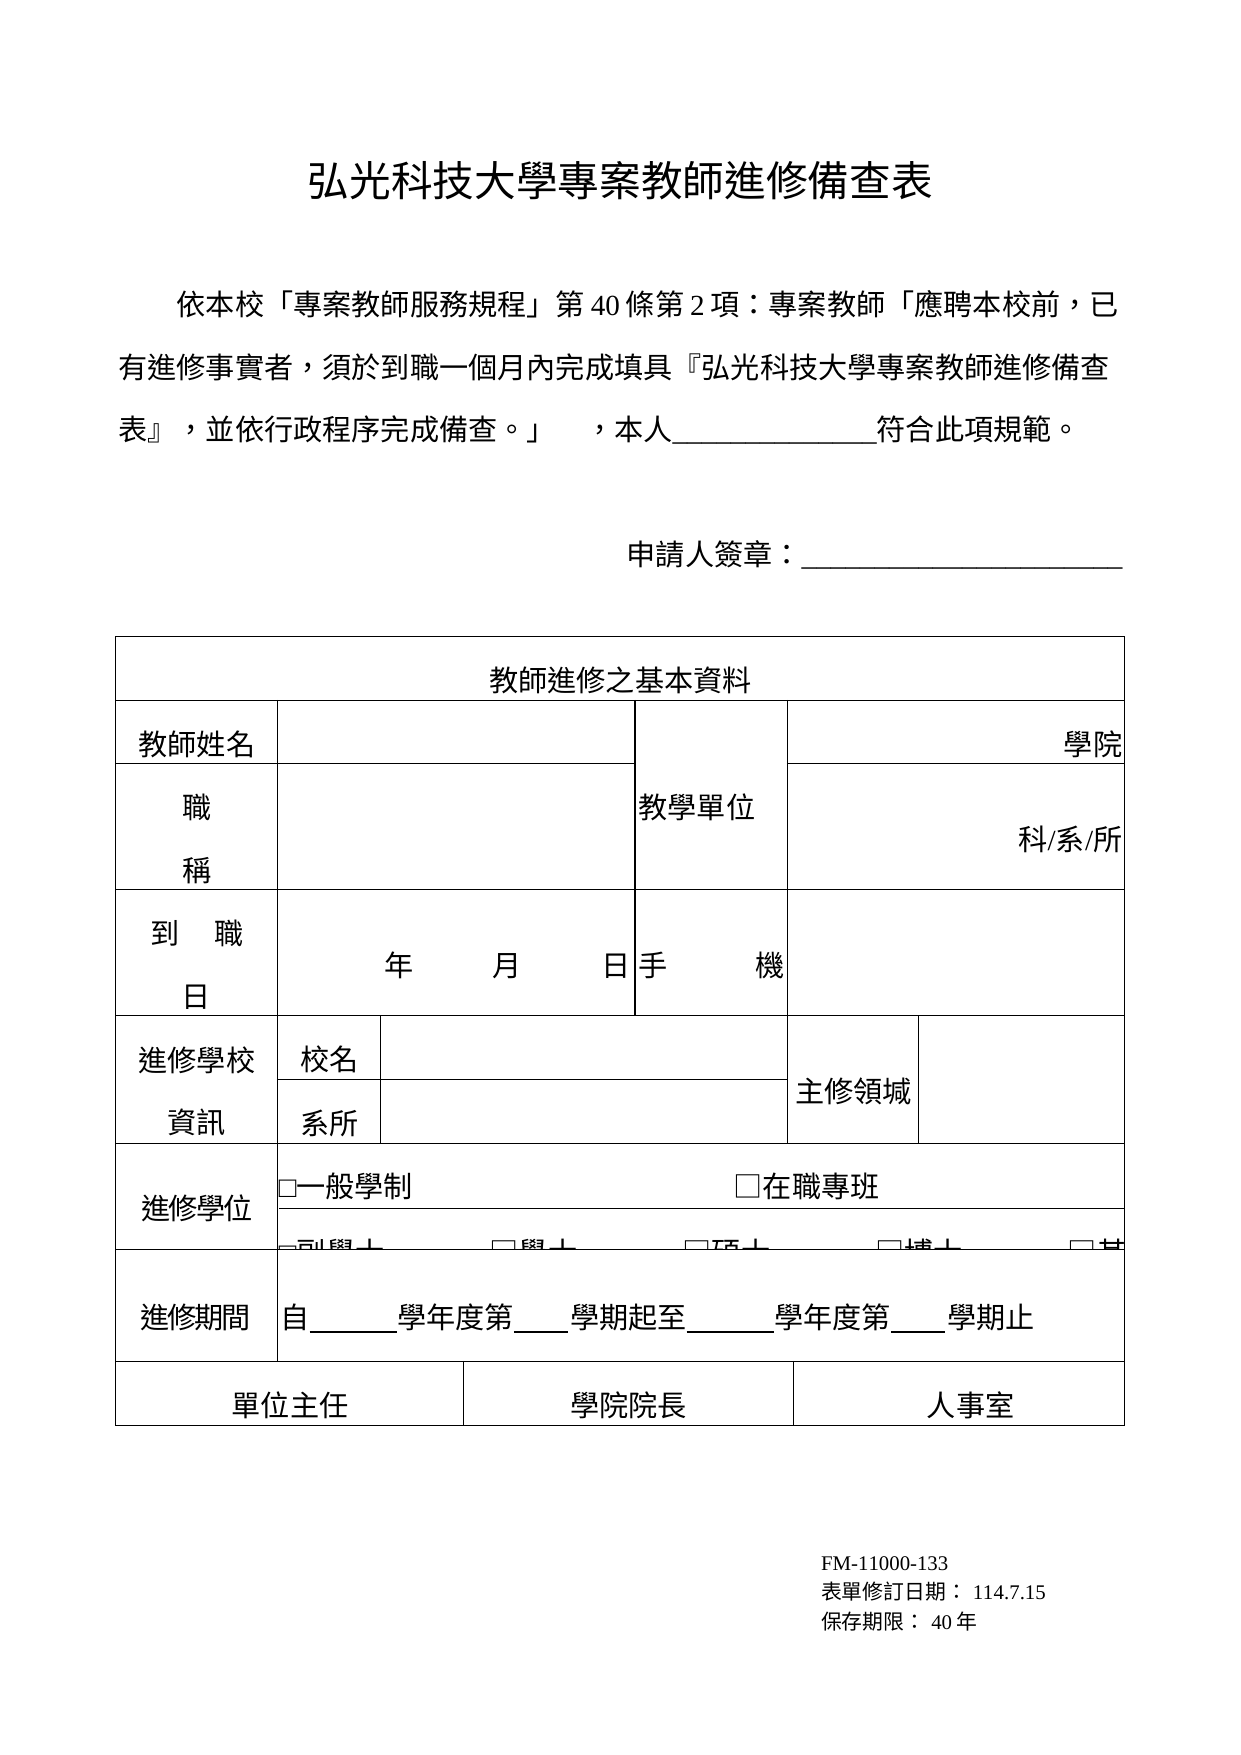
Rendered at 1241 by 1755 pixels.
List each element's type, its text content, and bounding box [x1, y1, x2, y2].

table_cell 進修期間 [116, 1250, 277, 1361]
table_cell 系所 [278, 1080, 380, 1142]
table_cell 學院院長 [464, 1362, 793, 1425]
table_header 教師進修之基本資料 [116, 637, 1124, 700]
table_cell [381, 1016, 787, 1079]
table_cell 進修學校 資訊 [116, 1016, 277, 1142]
text 依本校「專案教師服務規程」第40條第2項：專案教師「應聘本校前，已有進修事實者，須於到職一個月內完成填具『弘光科技大學專案教師進修備查表』，並依行政程序完成備查。」 ，本人______________符合此項規範。 [118, 261, 1122, 449]
table_cell 教師姓名 [116, 701, 277, 763]
table_cell [278, 701, 634, 763]
table_cell 人事室 [794, 1362, 1124, 1425]
table_cell 手 機 [636, 890, 787, 1015]
table_cell 年 月 日 [278, 890, 634, 1015]
table_cell [278, 764, 634, 889]
table_cell 主修領堿 [788, 1016, 918, 1142]
table_cell 科/系/所 [788, 764, 1124, 889]
table_cell 到 職 日 [116, 890, 277, 1015]
text 弘光科技大學專案教師進修備查表 [118, 136, 1122, 199]
table_cell [919, 1016, 1124, 1142]
table_cell 職 稱 [116, 764, 277, 889]
table_cell 校名 [278, 1016, 380, 1079]
table_cell 進修學位 [116, 1144, 277, 1249]
table_cell 學院 [788, 701, 1124, 763]
text 申請人簽章：______________________ [118, 511, 1122, 574]
table_cell 單位主任 [116, 1362, 463, 1425]
table_cell 教學單位 [636, 701, 787, 889]
table_cell [381, 1080, 787, 1142]
table_cell 自 學年度第 學期起至 學年度第 學期止 [278, 1250, 1124, 1361]
table_cell □一般學制 □在職專班 □副學士 □學士 □碩士 □博士 □其他＿＿＿＿＿＿ [278, 1144, 1124, 1249]
table_cell [788, 890, 1124, 1015]
